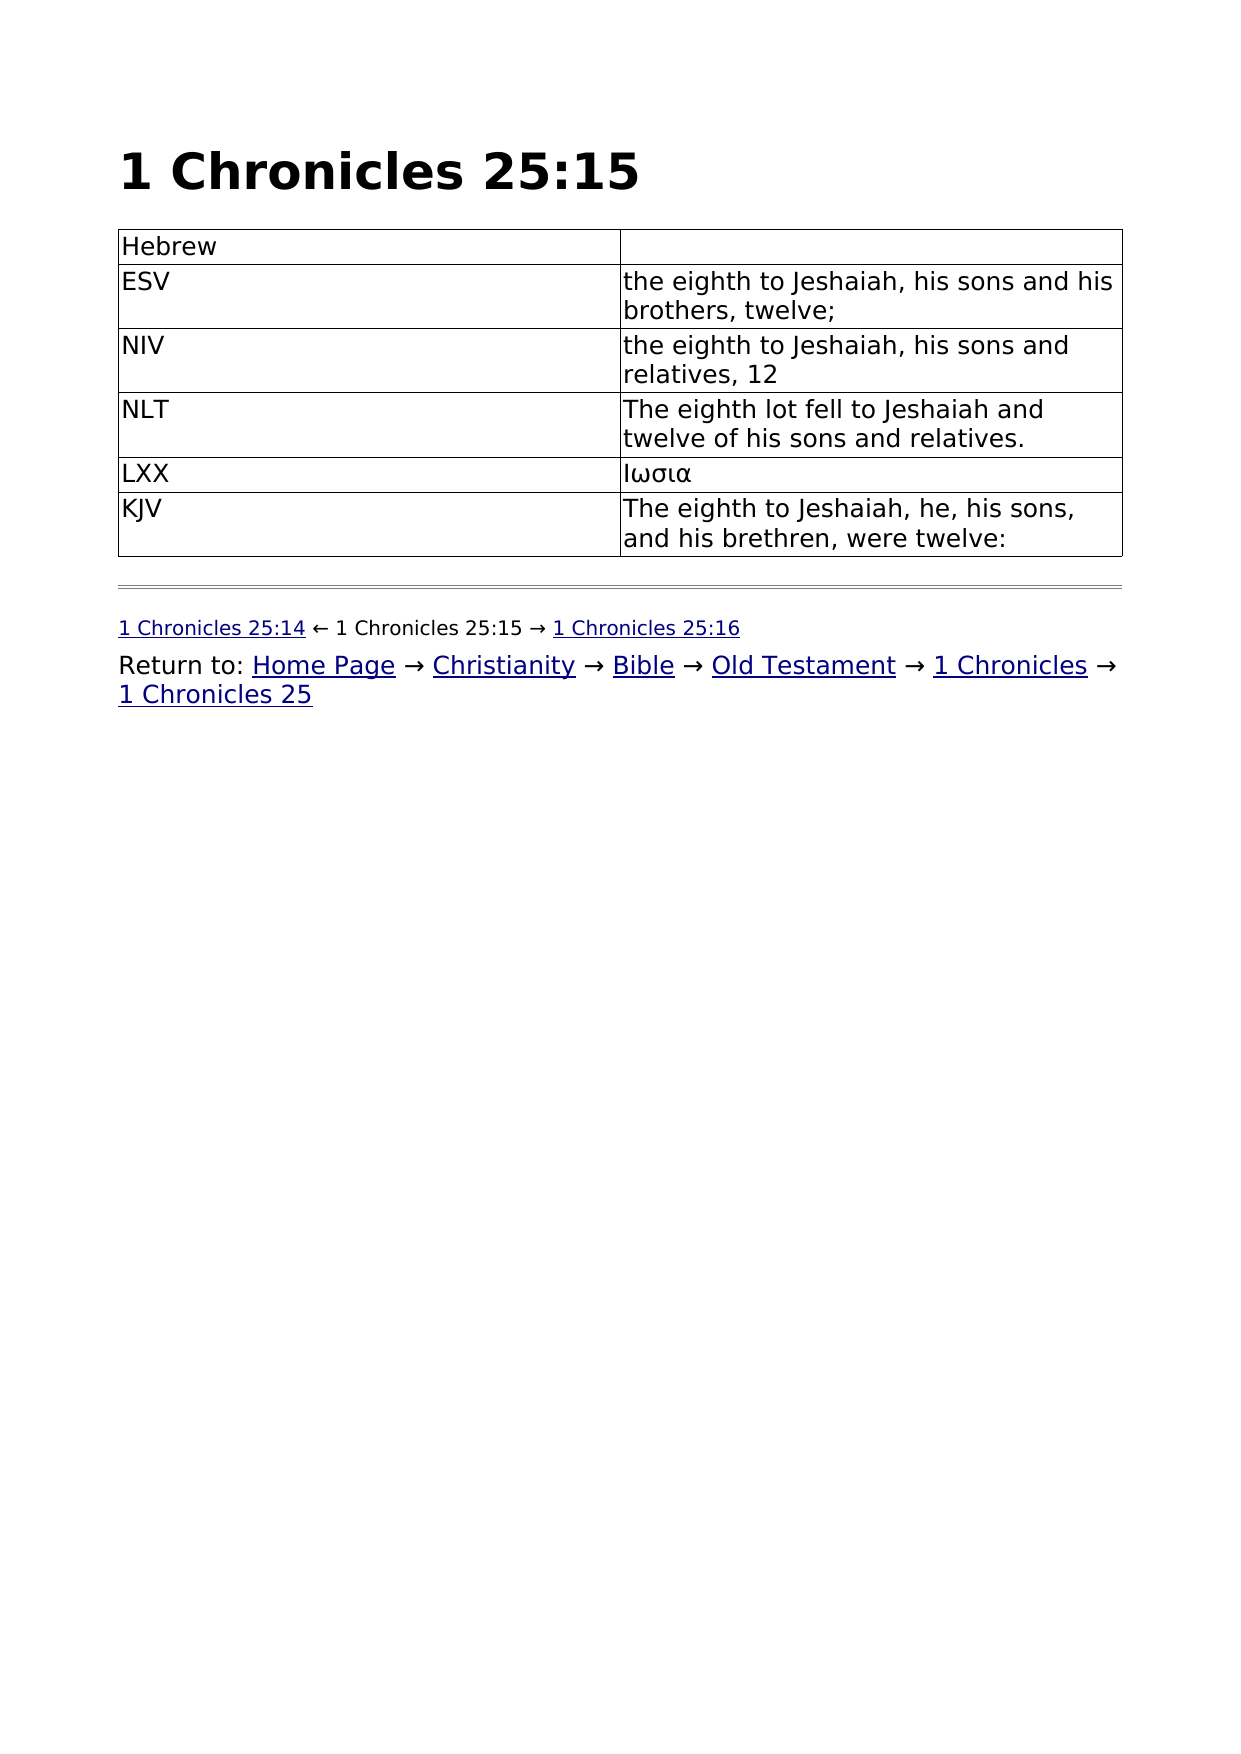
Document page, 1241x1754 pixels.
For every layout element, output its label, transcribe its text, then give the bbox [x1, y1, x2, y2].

text 1 Chronicles 25:14 ← 1 Chronicles 25:15 → 1 Chronicles 25:16 [118, 617, 1122, 651]
table_cell Ιωσια [621, 458, 1122, 492]
table_cell The eighth to Jeshaiah, he, his sons, and his brethren, were twelve: [621, 493, 1122, 556]
table_header Hebrew [119, 230, 620, 264]
table_cell the eighth to Jeshaiah, his sons and relatives, 12 [621, 329, 1122, 392]
table_cell NLT [119, 393, 620, 457]
text Return to: Home Page → Christianity → Bible → Old Testament → 1 Chronicles → 1 Chronicles 25 [118, 651, 1122, 709]
table_cell KJV [119, 493, 620, 556]
table_cell ESV [119, 265, 620, 328]
table_cell LXX [119, 458, 620, 492]
table_cell NIV [119, 329, 620, 392]
table_cell The eighth lot fell to Jeshaiah and twelve of his sons and relatives. [621, 393, 1122, 457]
table_cell the eighth to Jeshaiah, his sons and his brothers, twelve; [621, 265, 1122, 328]
subtitle 1 Chronicles 25:15 [118, 143, 1122, 201]
table_header [621, 230, 1122, 264]
